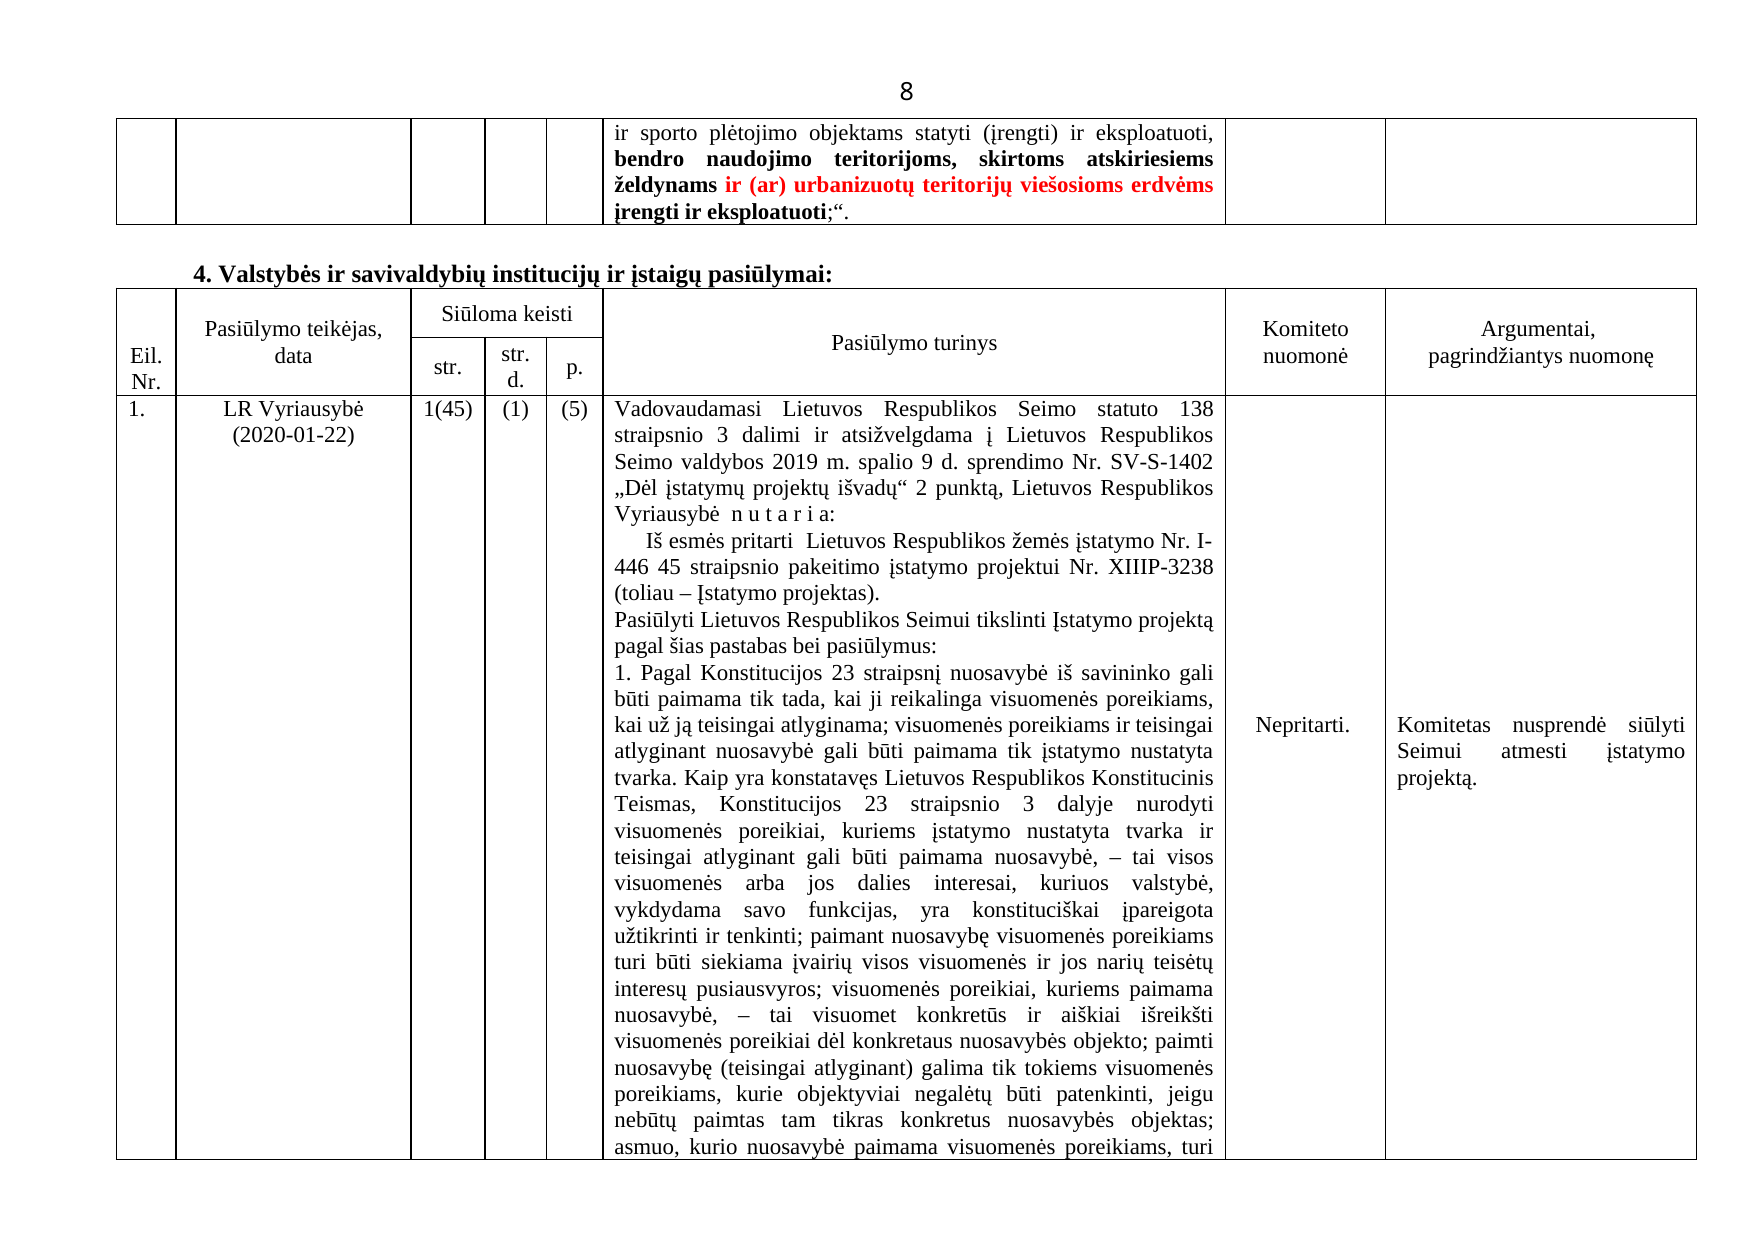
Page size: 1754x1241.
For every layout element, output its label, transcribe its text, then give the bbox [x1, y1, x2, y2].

table_header Argumentai, pagrindžiantys nuomonę [1386, 289, 1696, 394]
table_cell str. d. [486, 338, 546, 394]
table_cell 1. [117, 396, 175, 1159]
table_cell 1(45) [412, 396, 484, 1159]
table_cell ir sporto plėtojimo objektams statyti (įrengti) ir eksploatuoti, bendro naudojimo teritorijoms, skirtoms atskiriesiems želdynams ir (ar) urbanizuotų teritorijų viešosioms erdvėms įrengti ir eksploatuoti;“. [604, 119, 1225, 224]
table_cell str. [412, 338, 484, 394]
table_cell (5) [547, 396, 602, 1159]
table_cell Nepritarti. [1226, 396, 1385, 1159]
table_cell [486, 119, 546, 224]
table_cell [412, 119, 484, 224]
table_cell [177, 119, 410, 224]
text ​ [118, 225, 1695, 259]
table_header Komiteto nuomonė [1226, 289, 1385, 394]
table_cell Vadovaudamasi Lietuvos Respublikos Seimo statuto 138 straipsnio 3 dalimi ir atsižvelgdama į Lietuvos Respublikos Seimo valdybos 2019 m. spalio 9 d. sprendimo Nr. SV-S-1402 „Dėl įstatymų projektų išvadų“ 2 punktą, Lietuvos Respublikos Vyriausybė n u t a r i a: Iš esmės pritarti Lietuvos Respublikos žemės įstatymo Nr. I-446 45 straipsnio pakeitimo įstatymo projektui Nr. XIIIP-3238 (toliau – Įstatymo projektas). Pasiūlyti Lietuvos Respublikos Seimui tikslinti Įstatymo projektą pagal šias pastabas bei pasiūlymus: 1. Pagal Konstitucijos 23 straipsnį nuosavybė iš savininko gali būti paimama tik tada, kai ji reikalinga visuomenės poreikiams, kai už ją teisingai atlyginama; visuomenės poreikiams ir teisingai atlyginant nuosavybė gali būti paimama tik įstatymo nustatyta tvarka. Kaip yra konstatavęs Lietuvos Respublikos Konstitucinis Teismas, Konstitucijos 23 straipsnio 3 dalyje nurodyti visuomenės poreikiai, kuriems įstatymo nustatyta tvarka ir teisingai atlyginant gali būti paimama nuosavybė, – tai visos visuomenės arba jos dalies interesai, kuriuos valstybė, vykdydama savo funkcijas, yra konstituciškai įpareigota užtikrinti ir tenkinti; paimant nuosavybę visuomenės poreikiams turi būti siekiama įvairių visos visuomenės ir jos narių teisėtų interesų pusiausvyros; visuomenės poreikiai, kuriems paimama nuosavybė, – tai visuomet konkretūs ir aiškiai išreikšti visuomenės poreikiai dėl konkretaus nuosavybės objekto; paimti nuosavybę (teisingai atlyginant) galima tik tokiems visuomenės poreikiams, kurie objektyviai negalėtų būti patenkinti, jeigu nebūtų paimtas tam tikras konkretus nuosavybės objektas; asmuo, kurio nuosavybė paimama visuomenės poreikiams, turi [604, 396, 1225, 1159]
table_cell [547, 119, 602, 224]
table_cell [1226, 119, 1385, 224]
table_cell p. [547, 338, 602, 394]
text 4. Valstybės ir savivaldybių institucijų ir įstaigų pasiūlymai: [118, 259, 1695, 287]
table_cell LR Vyriausybė (2020-01-22) [177, 396, 410, 1159]
table_header Pasiūlymo teikėjas, data [177, 289, 410, 394]
table_cell [1386, 119, 1696, 224]
table_header Pasiūlymo turinys [604, 289, 1225, 394]
table_cell Komitetas nusprendė siūlyti Seimui atmesti įstatymo projektą. [1386, 396, 1696, 1159]
table_cell [117, 119, 175, 224]
table_header Siūloma keisti [412, 289, 602, 337]
table_header Eil. Nr. [117, 289, 175, 394]
table_cell (1) [486, 396, 546, 1159]
